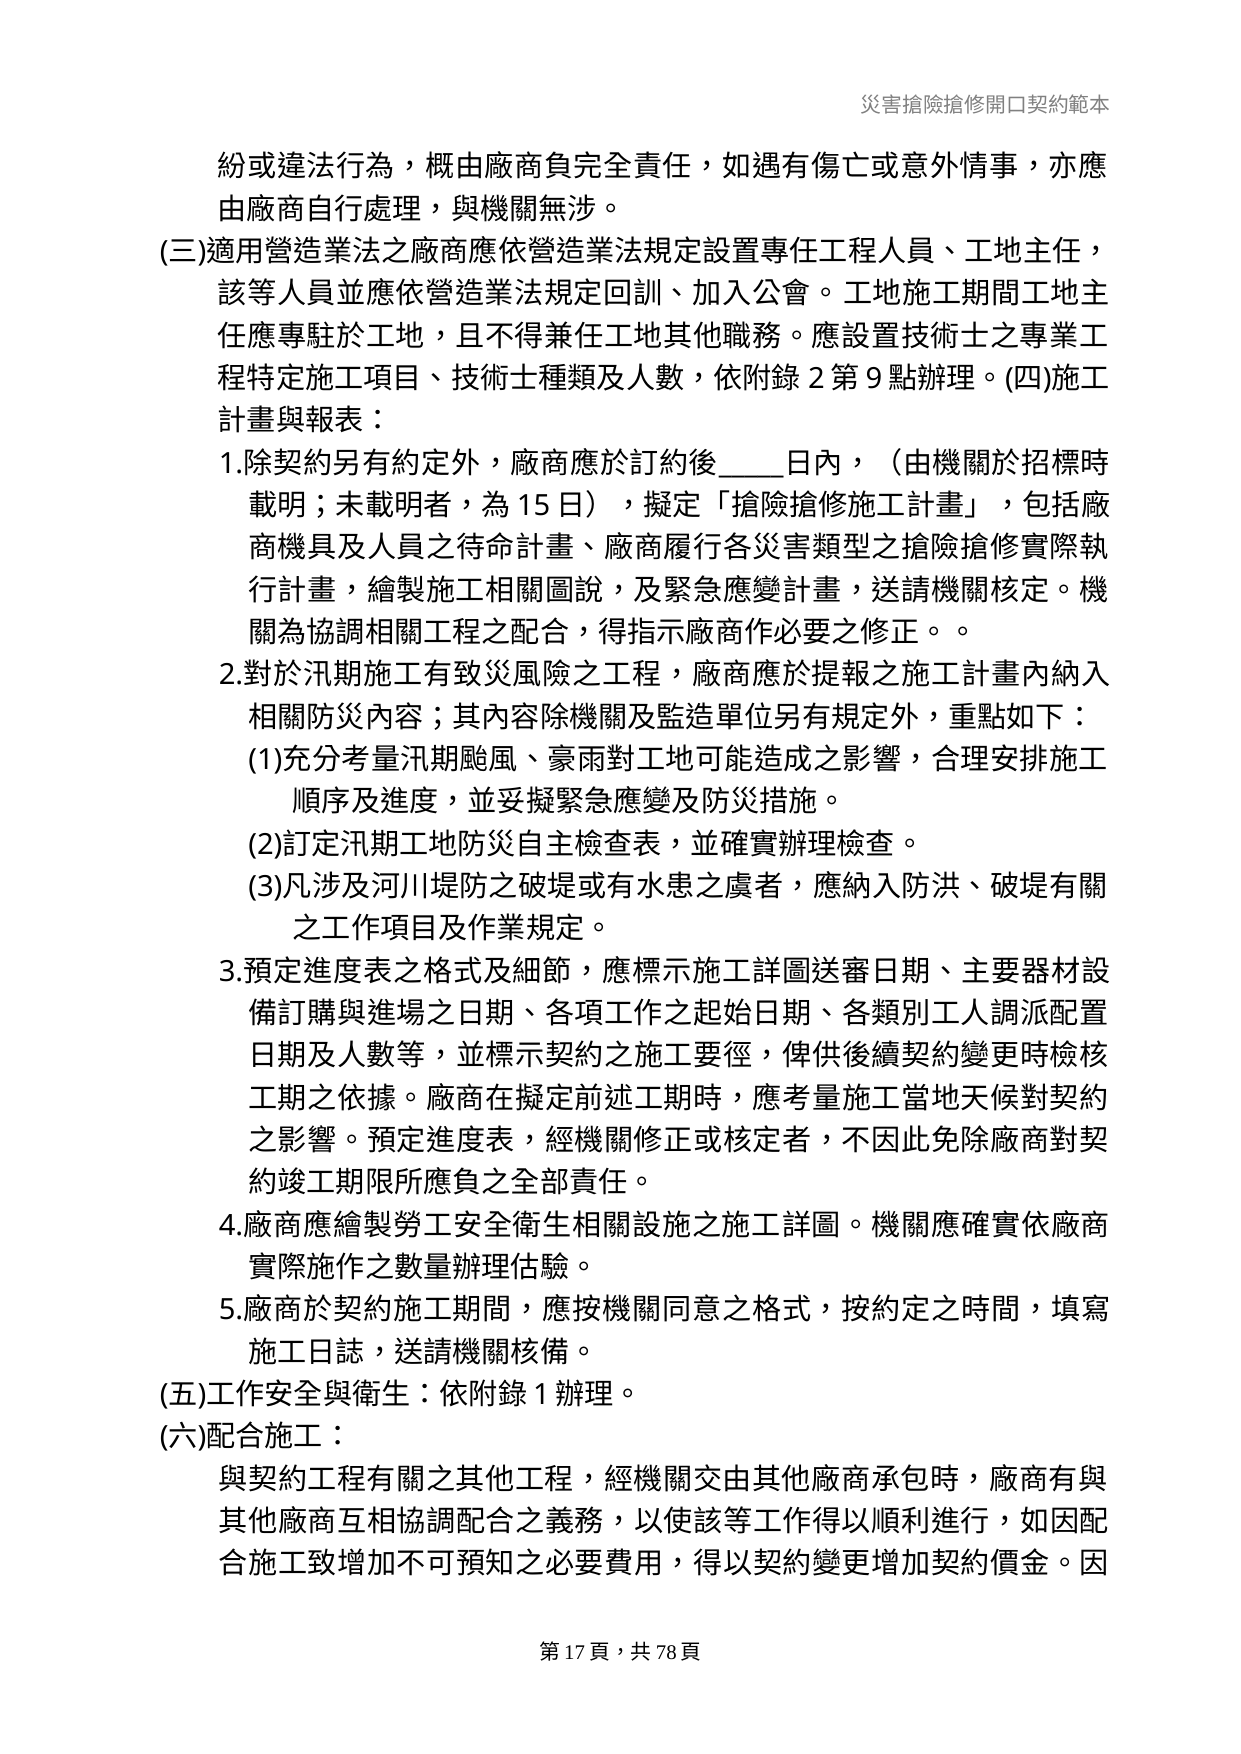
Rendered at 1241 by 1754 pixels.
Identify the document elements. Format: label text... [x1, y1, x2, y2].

text (3)凡涉及河川堤防之破堤或有水患之虞者，應納入防洪、破堤有關之工作項目及作業規定。 [248, 863, 1110, 947]
text (三)適用營造業法之廠商應依營造業法規定設置專任工程人員、工地主任，該等人員並應依營造業法規定回訓、加入公會。工地施工期間工地主任應專駐於工地，且不得兼任工地其他職務。應設置技術士之專業工程特定施工項目、技術士種類及人數，依附錄2第9點辦理。(四)施工計畫與報表： [159, 227, 1110, 439]
text (六)配合施工： [159, 1413, 1110, 1455]
text 5.廠商於契約施工期間，應按機關同意之格式，按約定之時間，填寫施工日誌，送請機關核備。 [218, 1286, 1110, 1371]
text 4.廠商應繪製勞工安全衛生相關設施之施工詳圖。機關應確實依廠商實際施作之數量辦理估驗。 [218, 1201, 1110, 1286]
text (五)工作安全與衛生：依附錄1辦理。 [159, 1371, 1110, 1413]
text 1.除契約另有約定外，廠商應於訂約後_____日內，（由機關於招標時載明；未載明者，為15日），擬定「搶險搶修施工計畫」，包括廠商機具及人員之待命計畫、廠商履行各災害類型之搶險搶修實際執行計畫，繪製施工相關圖說，及緊急應變計畫，送請機關核定。機關為協調相關工程之配合，得指示廠商作必要之修正。。 [218, 439, 1110, 651]
text 與契約工程有關之其他工程，經機關交由其他廠商承包時，廠商有與其他廠商互相協調配合之義務，以使該等工作得以順利進行，如因配合施工致增加不可預知之必要費用，得以契約變更增加契約價金。因 [218, 1455, 1110, 1582]
text 2.對於汛期施工有致災風險之工程，廠商應於提報之施工計畫內納入相關防災內容；其內容除機關及監造單位另有規定外，重點如下： [218, 651, 1110, 736]
text (二)廠商及分包廠商員工均應遵守有關法令規定，包括施工地點當地政府、各目的事業主管機關訂定之規定，並接受機關對有關工作事項之指示。如有不照指示辦理，阻礙或影響工作進行，或其他非法、不當情事者，機關得隨時要求廠商更換員工，廠商不得拒絕。該等員工如有任何糾紛或違法行為，概由廠商負完全責任，如遇有傷亡或意外情事，亦應由廠商自行處理，與機關無涉。 [159, 143, 1110, 227]
text (1)充分考量汛期颱風、豪雨對工地可能造成之影響，合理安排施工順序及進度，並妥擬緊急應變及防災措施。 [248, 736, 1110, 820]
text (2)訂定汛期工地防災自主檢查表，並確實辦理檢查。 [248, 820, 1110, 863]
text 3.預定進度表之格式及細節，應標示施工詳圖送審日期、主要器材設備訂購與進場之日期、各項工作之起始日期、各類別工人調派配置日期及人數等，並標示契約之施工要徑，俾供後續契約變更時檢核工期之依據。廠商在擬定前述工期時，應考量施工當地天候對契約之影響。預定進度表，經機關修正或核定者，不因此免除廠商對契約竣工期限所應負之全部責任。 [218, 947, 1110, 1201]
